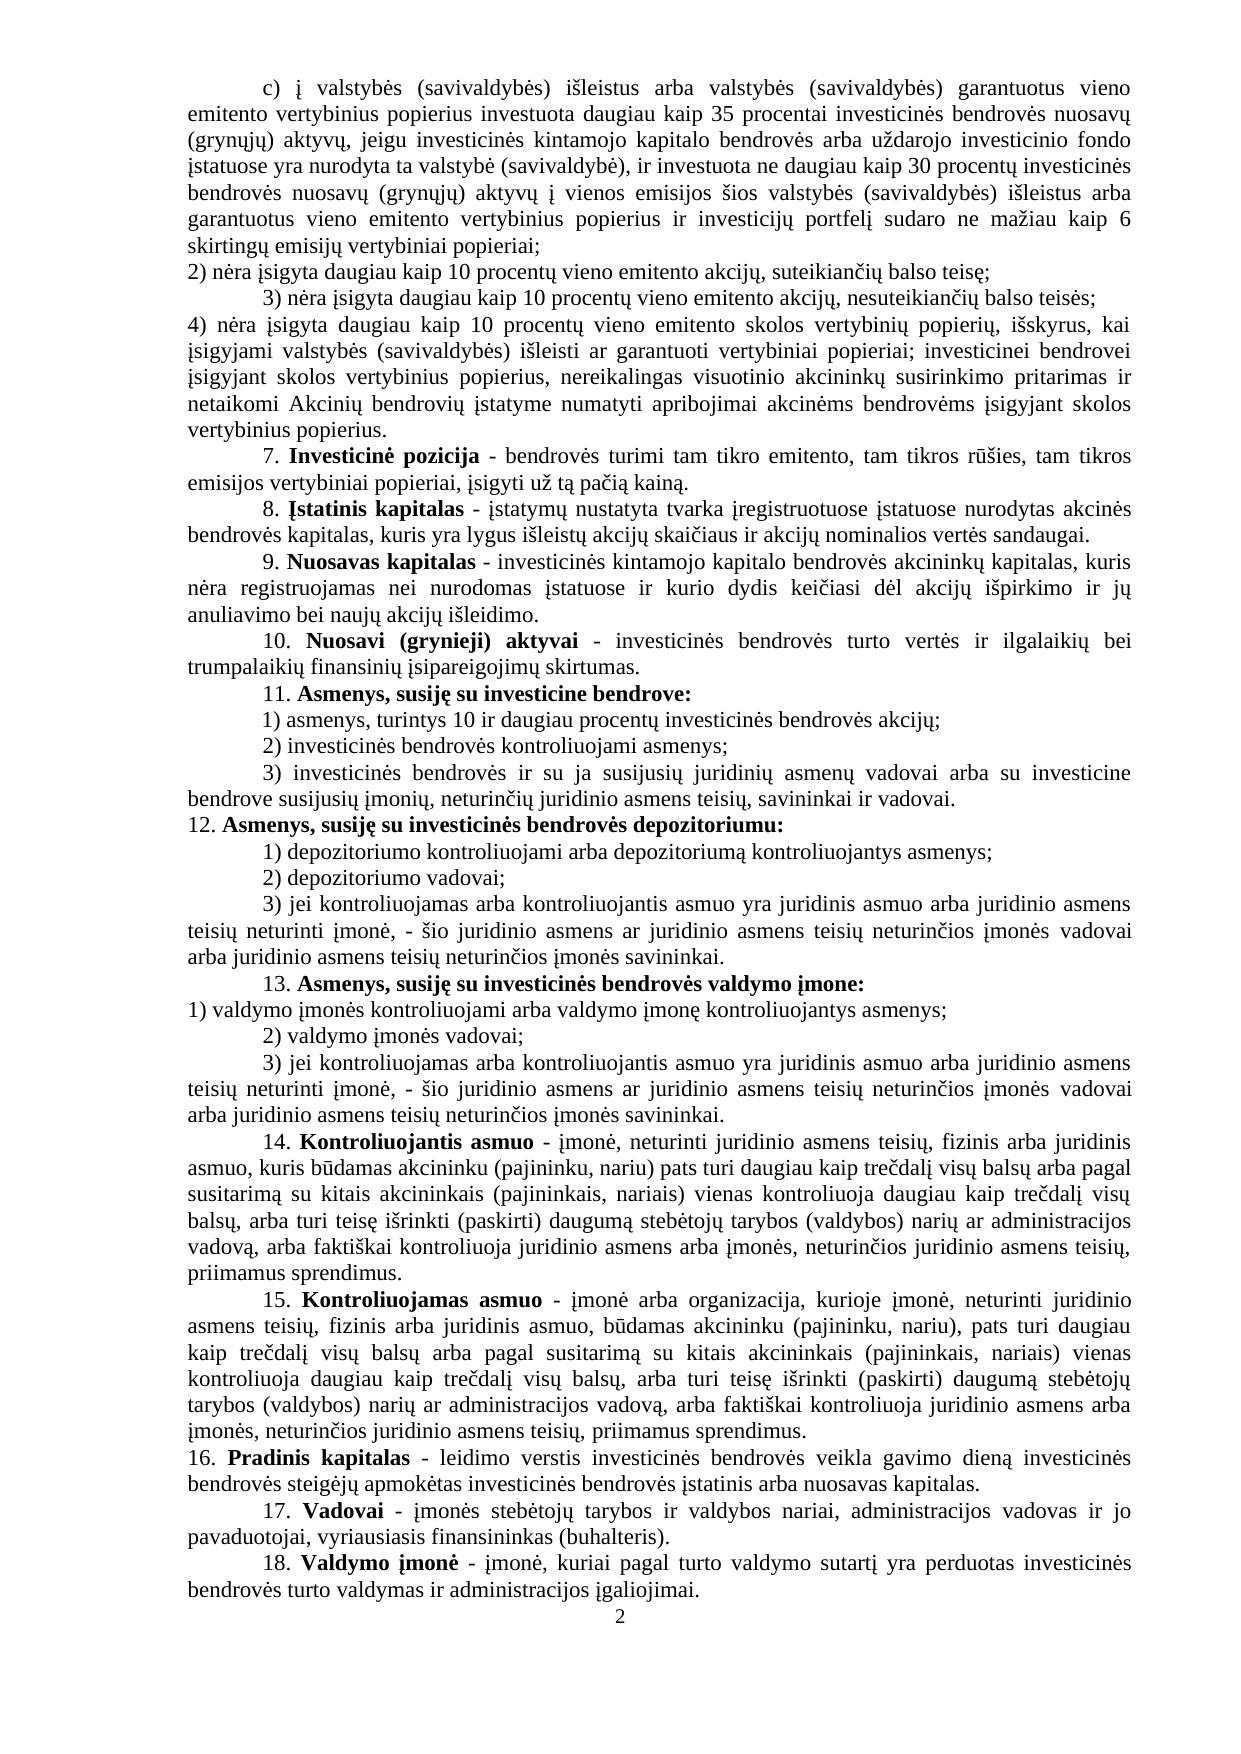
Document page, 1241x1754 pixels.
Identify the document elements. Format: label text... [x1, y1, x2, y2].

text 15. Kontroliuojamas asmuo - įmonė arba organizacija, kurioje įmonė, neturinti juridinio asmens teisių, fizinis arba juridinis asmuo, būdamas akcininku (pajininku, nariu), pats turi daugiau kaip trečdalį visų balsų arba pagal susitarimą su kitais akcininkais (pajininkais, nariais) vienas kontroliuoja daugiau kaip trečdalį visų balsų, arba turi teisę išrinkti (paskirti) daugumą stebėtojų tarybos (valdybos) narių ar administracijos vadovą, arba faktiškai kontroliuoja juridinio asmens arba įmonės, neturinčios juridinio asmens teisių, priimamus sprendimus. [187, 1286, 1132, 1444]
text 3) jei kontroliuojamas arba kontroliuojantis asmuo yra juridinis asmuo arba juridinio asmens teisių neturinti įmonė, - šio juridinio asmens ar juridinio asmens teisių neturinčios įmonės vadovai arba juridinio asmens teisių neturinčios įmonės savininkai. [187, 891, 1132, 969]
text 1) asmenys, turintys 10 ir daugiau procentų investicinės bendrovės akcijų; [187, 706, 1132, 732]
text c) į valstybės (savivaldybės) išleistus arba valstybės (savivaldybės) garantuotus vieno emitento vertybinius popierius investuota daugiau kaip 35 procentai investicinės bendrovės nuosavų (grynųjų) aktyvų, jeigu investicinės kintamojo kapitalo bendrovės arba uždarojo investicinio fondo įstatuose yra nurodyta ta valstybė (savivaldybė), ir investuota ne daugiau kaip 30 procentų investicinės bendrovės nuosavų (grynųjų) aktyvų į vienos emisijos šios valstybės (savivaldybės) išleistus arba garantuotus vieno emitento vertybinius popierius ir investicijų portfelį sudaro ne mažiau kaip 6 skirtingų emisijų vertybiniai popieriai; [187, 73, 1132, 258]
text 2) investicinės bendrovės kontroliuojami asmenys; [187, 732, 1132, 759]
text 14. Kontroliuojantis asmuo - įmonė, neturinti juridinio asmens teisių, fizinis arba juridinis asmuo, kuris būdamas akcininku (pajininku, nariu) pats turi daugiau kaip trečdalį visų balsų arba pagal susitarimą su kitais akcininkais (pajininkais, nariais) vienas kontroliuoja daugiau kaip trečdalį visų balsų, arba turi teisę išrinkti (paskirti) daugumą stebėtojų tarybos (valdybos) narių ar administracijos vadovą, arba faktiškai kontroliuoja juridinio asmens arba įmonės, neturinčios juridinio asmens teisių, priimamus sprendimus. [187, 1128, 1132, 1286]
text 10. Nuosavi (grynieji) aktyvai - investicinės bendrovės turto vertės ir ilgalaikių bei trumpalaikių finansinių įsipareigojimų skirtumas. [187, 627, 1132, 680]
text 3) nėra įsigyta daugiau kaip 10 procentų vieno emitento akcijų, nesuteikiančių balso teisės; [187, 284, 1132, 311]
text 2) valdymo įmonės vadovai; [187, 1022, 1132, 1049]
text 2) depozitoriumo vadovai; [187, 864, 1132, 891]
text 8. Įstatinis kapitalas - įstatymų nustatyta tvarka įregistruotuose įstatuose nurodytas akcinės bendrovės kapitalas, kuris yra lygus išleistų akcijų skaičiaus ir akcijų nominalios vertės sandaugai. [187, 495, 1132, 548]
text 1) depozitoriumo kontroliuojami arba depozitoriumą kontroliuojantys asmenys; [187, 838, 1132, 864]
text 3) jei kontroliuojamas arba kontroliuojantis asmuo yra juridinis asmuo arba juridinio asmens teisių neturinti įmonė, - šio juridinio asmens ar juridinio asmens teisių neturinčios įmonės vadovai arba juridinio asmens teisių neturinčios įmonės savininkai. [187, 1049, 1132, 1128]
text 11. Asmenys, susiję su investicine bendrove: [187, 680, 1132, 706]
text 12. Asmenys, susiję su investicinės bendrovės depozitoriumu: [187, 811, 1132, 838]
text 7. Investicinė pozicija - bendrovės turimi tam tikro emitento, tam tikros rūšies, tam tikros emisijos vertybiniai popieriai, įsigyti už tą pačią kainą. [187, 442, 1132, 495]
text 1) valdymo įmonės kontroliuojami arba valdymo įmonę kontroliuojantys asmenys; [187, 996, 1132, 1022]
text 4) nėra įsigyta daugiau kaip 10 procentų vieno emitento skolos vertybinių popierių, išskyrus, kai įsigyjami valstybės (savivaldybės) išleisti ar garantuoti vertybiniai popieriai; investicinei bendrovei įsigyjant skolos vertybinius popierius, nereikalingas visuotinio akcininkų susirinkimo pritarimas ir netaikomi Akcinių bendrovių įstatyme numatyti apribojimai akcinėms bendrovėms įsigyjant skolos vertybinius popierius. [187, 311, 1132, 442]
text 2) nėra įsigyta daugiau kaip 10 procentų vieno emitento akcijų, suteikiančių balso teisę; [187, 258, 1132, 284]
text 3) investicinės bendrovės ir su ja susijusių juridinių asmenų vadovai arba su investicine bendrove susijusių įmonių, neturinčių juridinio asmens teisių, savininkai ir vadovai. [187, 759, 1132, 811]
text 16. Pradinis kapitalas - leidimo verstis investicinės bendrovės veikla gavimo dieną investicinės bendrovės steigėjų apmokėtas investicinės bendrovės įstatinis arba nuosavas kapitalas. [187, 1444, 1132, 1497]
text 17. Vadovai - įmonės stebėtojų tarybos ir valdybos nariai, administracijos vadovas ir jo pavaduotojai, vyriausiasis finansininkas (buhalteris). [187, 1497, 1132, 1549]
text 9. Nuosavas kapitalas - investicinės kintamojo kapitalo bendrovės akcininkų kapitalas, kuris nėra registruojamas nei nurodomas įstatuose ir kurio dydis keičiasi dėl akcijų išpirkimo ir jų anuliavimo bei naujų akcijų išleidimo. [187, 548, 1132, 627]
text 13. Asmenys, susiję su investicinės bendrovės valdymo įmone: [187, 969, 1132, 996]
text 18. Valdymo įmonė - įmonė, kuriai pagal turto valdymo sutartį yra perduotas investicinės bendrovės turto valdymas ir administracijos įgaliojimai. [187, 1549, 1132, 1602]
